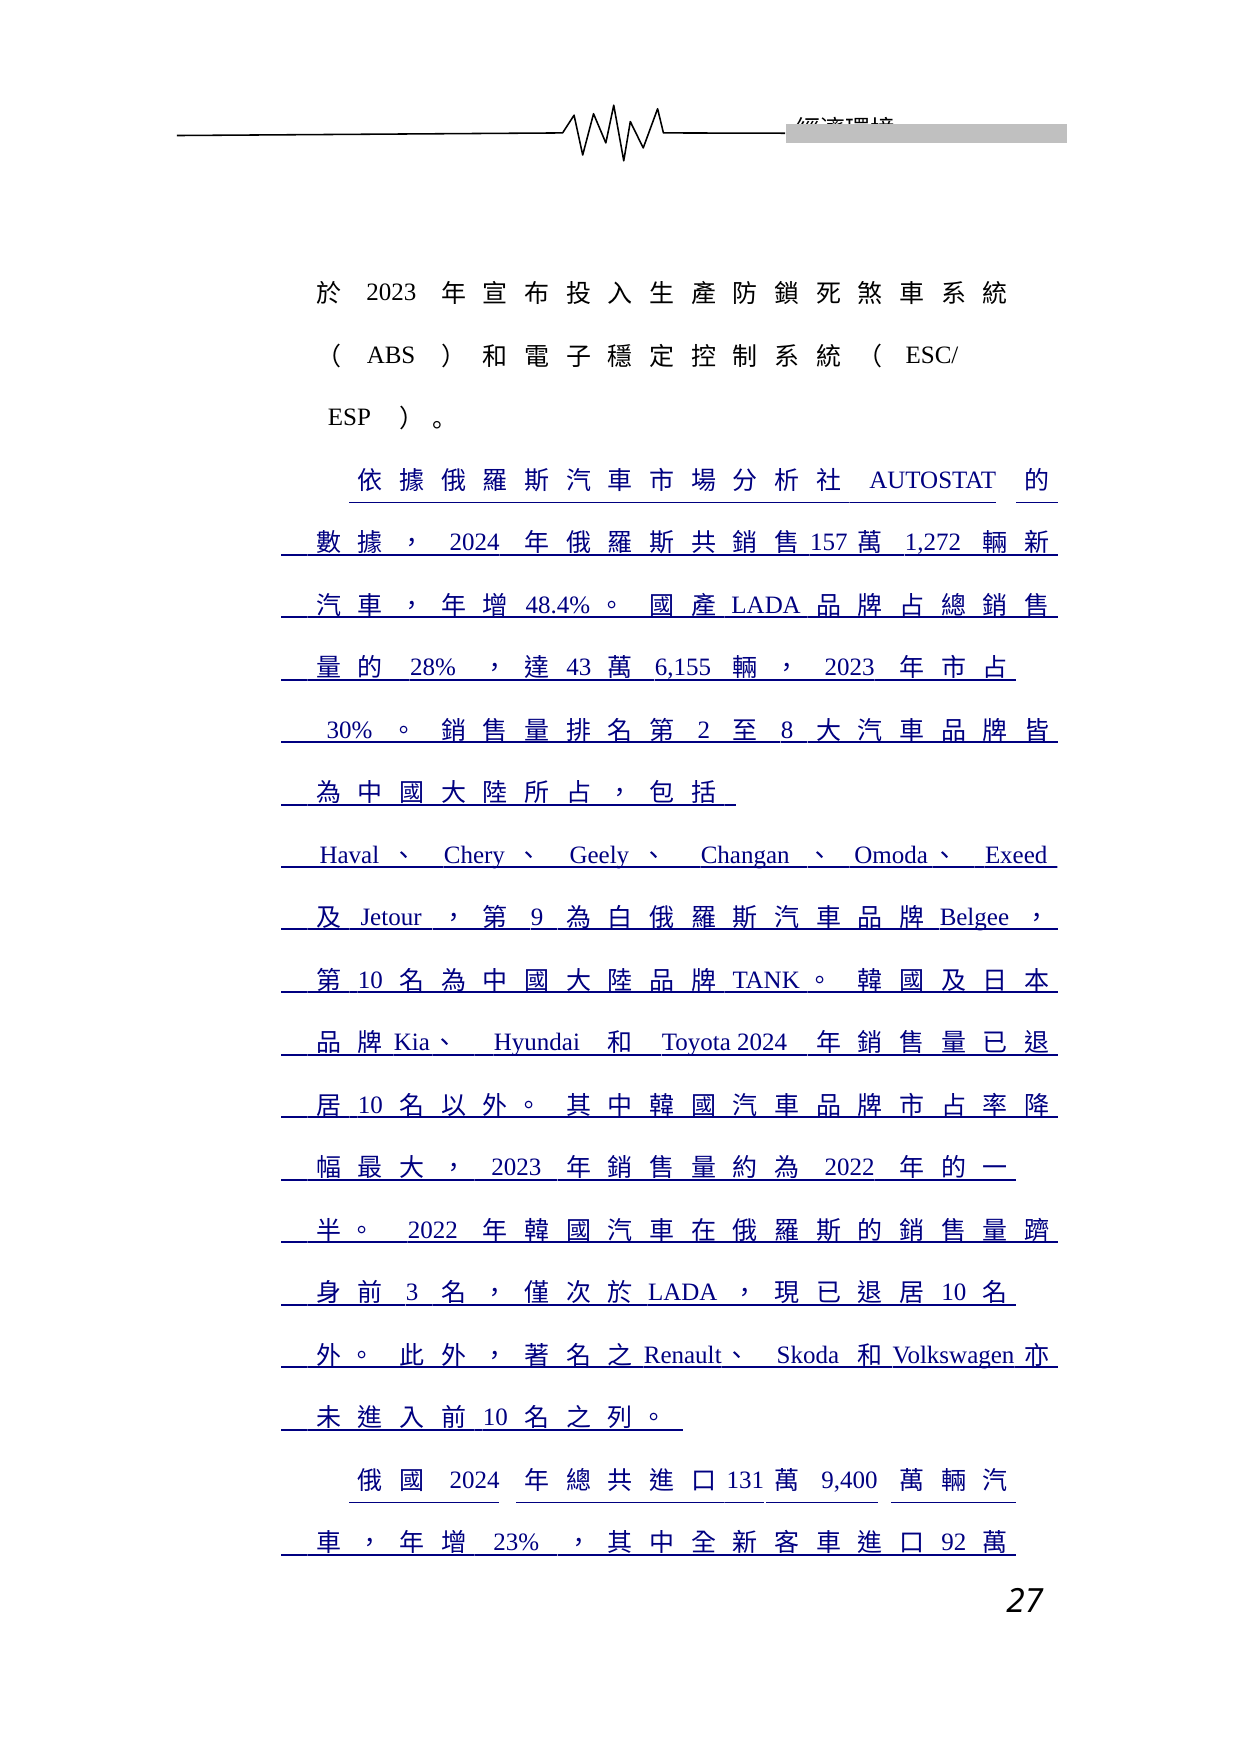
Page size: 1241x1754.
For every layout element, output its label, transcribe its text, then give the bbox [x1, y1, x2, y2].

text 居10名以外。其中韓國汽車品牌市占率降 [281, 1056, 1058, 1116]
text 俄國2024年總共進口131萬9,400萬輛汽車，年增23%，其中全新客車進口92萬 [281, 1438, 1058, 1563]
text 為中國大陸所占，包括Haval、Chery、Geely、Changan、Omoda、Exeed [281, 743, 1058, 866]
text 身前3名，僅次於LADA，現已退居10名外。此外，著名之Renault、Skoda和Volkswagen亦 [281, 1243, 1058, 1366]
text 於2023年宣布投入生產防鎖死煞車系統（ABS）和電子穩定控制系統（ESC/ESP）。 [281, 250, 1058, 438]
text 量的28%，達43萬6,155輛，2023年市占30%。銷售量排名第2至8大汽車品牌皆 [281, 618, 1058, 741]
text 品牌Kia、Hyundai和Toyota 2024年銷售量已退 [281, 993, 1058, 1054]
text 及Jetour，第9為白俄羅斯汽車品牌Belgee， [281, 868, 1058, 928]
text 汽車，年增48.4%。國產LADA品牌占總銷售 [281, 556, 1058, 616]
text 第10名為中國大陸品牌TANK。韓國及日本 [281, 930, 1058, 991]
text 未進入前10名之列。 [281, 1368, 1058, 1438]
text 依據俄羅斯汽車市場分析社AUTOSTAT的數據，2024年俄羅斯共銷售157萬1,272輛新 [281, 438, 1058, 554]
text 幅最大，2023年銷售量約為2022年的一半。2022年韓國汽車在俄羅斯的銷售量躋 [281, 1118, 1058, 1241]
